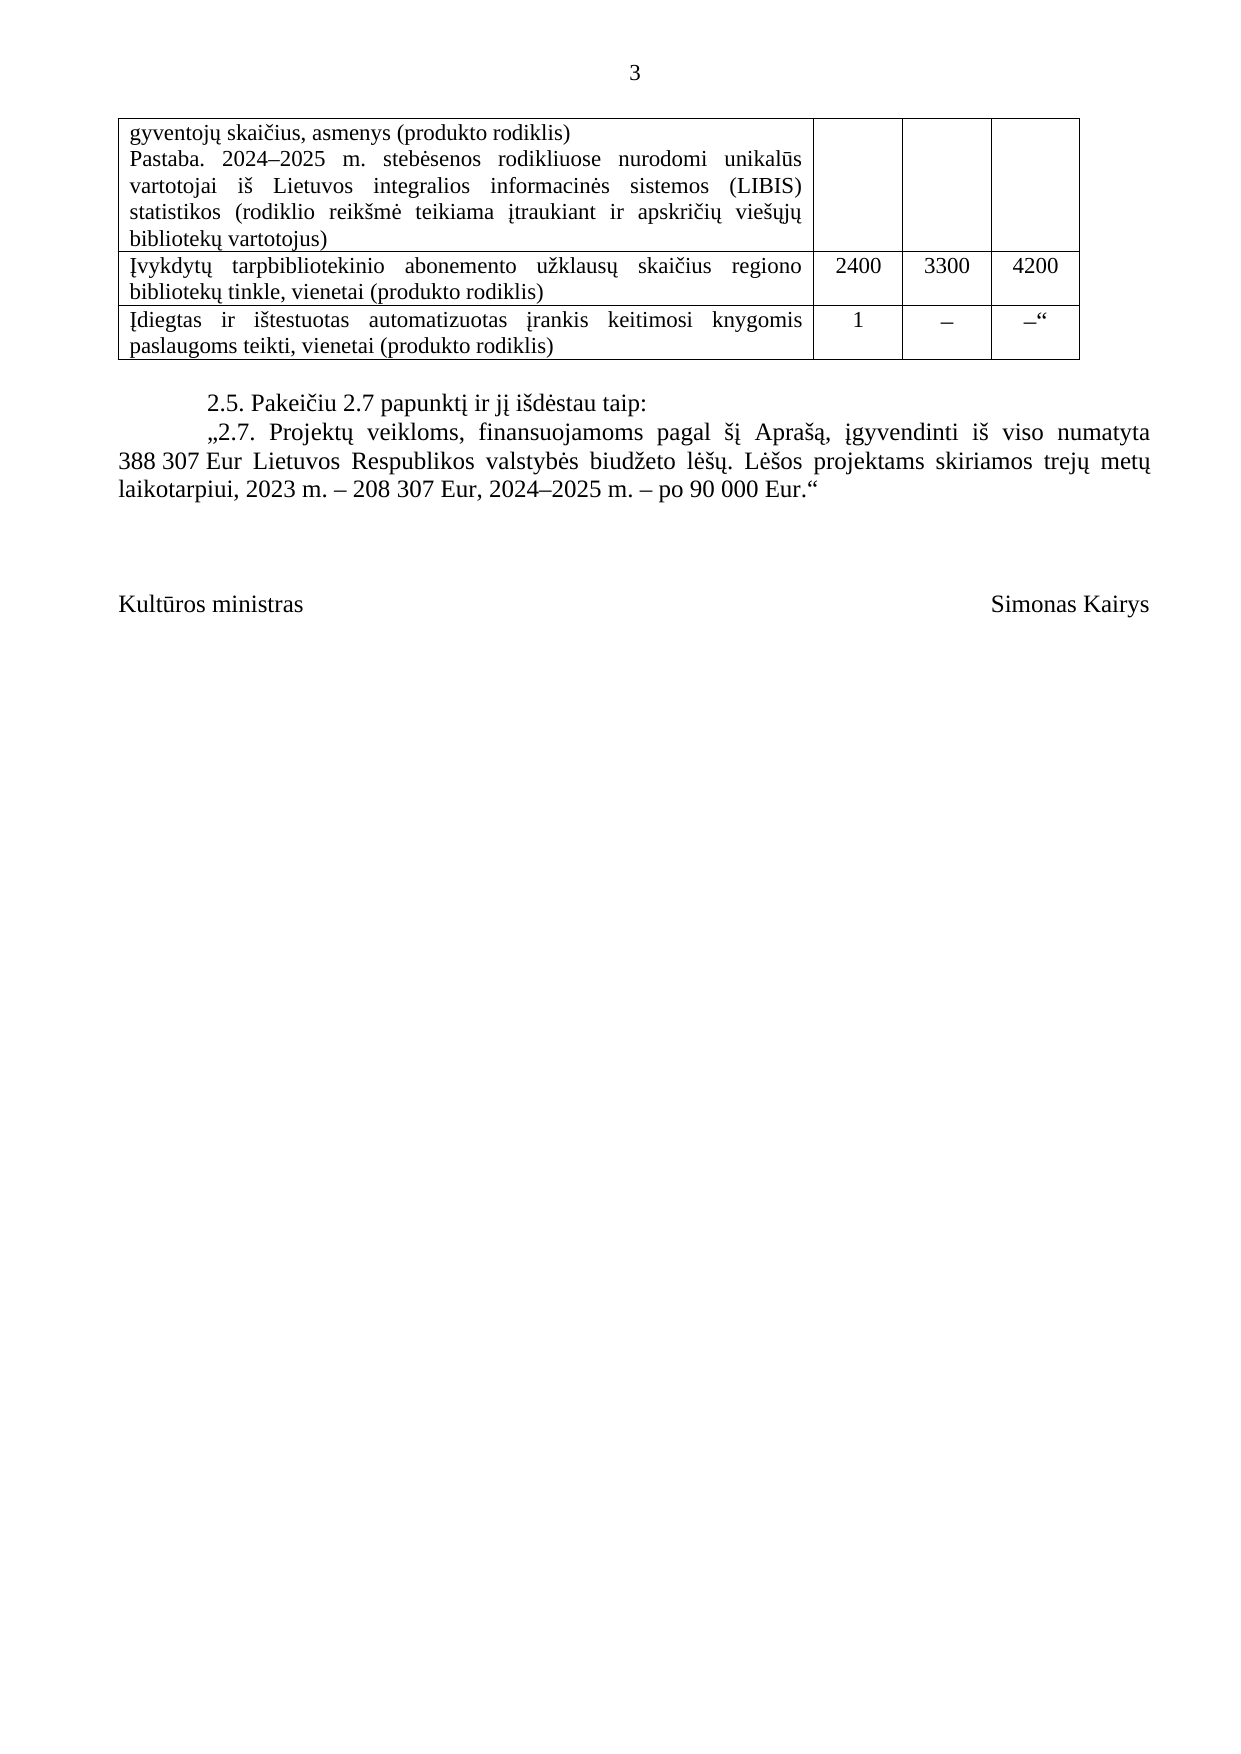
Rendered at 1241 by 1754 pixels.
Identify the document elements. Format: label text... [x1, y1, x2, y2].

table_cell gyventojų skaičius, asmenys (produkto rodiklis) Pastaba. 2024–2025 m. stebėsenos rodikliuose nurodomi unikalūs vartotojai iš Lietuvos integralios informacinės sistemos (LIBIS) statistikos (rodiklio reikšmė teikiama įtraukiant ir apskričių viešųjų bibliotekų vartotojus) [119, 119, 813, 251]
text „2.7. Projektų veikloms, finansuojamoms pagal šį Aprašą, įgyvendinti iš viso numatyta 388 307 Eur Lietuvos Respublikos valstybės biudžeto lėšų. Lėšos projektams skiriamos trejų metų laikotarpiui, 2023 m. – 208 307 Eur, 2024–2025 m. – po 90 000 Eur.“ [118, 417, 1152, 503]
table_cell Įvykdytų tarpbibliotekinio abonemento užklausų skaičius regiono bibliotekų tinkle, vienetai (produkto rodiklis) [119, 252, 813, 305]
text Kultūros ministras Simonas Kairys [118, 589, 1152, 618]
text 2.5. Pakeičiu 2.7 papunktį ir jį išdėstau taip: [118, 388, 1152, 417]
table_cell Įdiegtas ir ištestuotas automatizuotas įrankis keitimosi knygomis paslaugoms teikti, vienetai (produkto rodiklis) [119, 306, 813, 358]
table_cell –“ [992, 306, 1079, 358]
table_cell [903, 119, 991, 251]
table_cell 4200 [992, 252, 1079, 305]
table_cell 3300 [903, 252, 991, 305]
table_cell 2400 [814, 252, 902, 305]
table_cell – [903, 306, 991, 358]
table_cell [814, 119, 902, 251]
table_cell [992, 119, 1079, 251]
table_cell 1 [814, 306, 902, 358]
